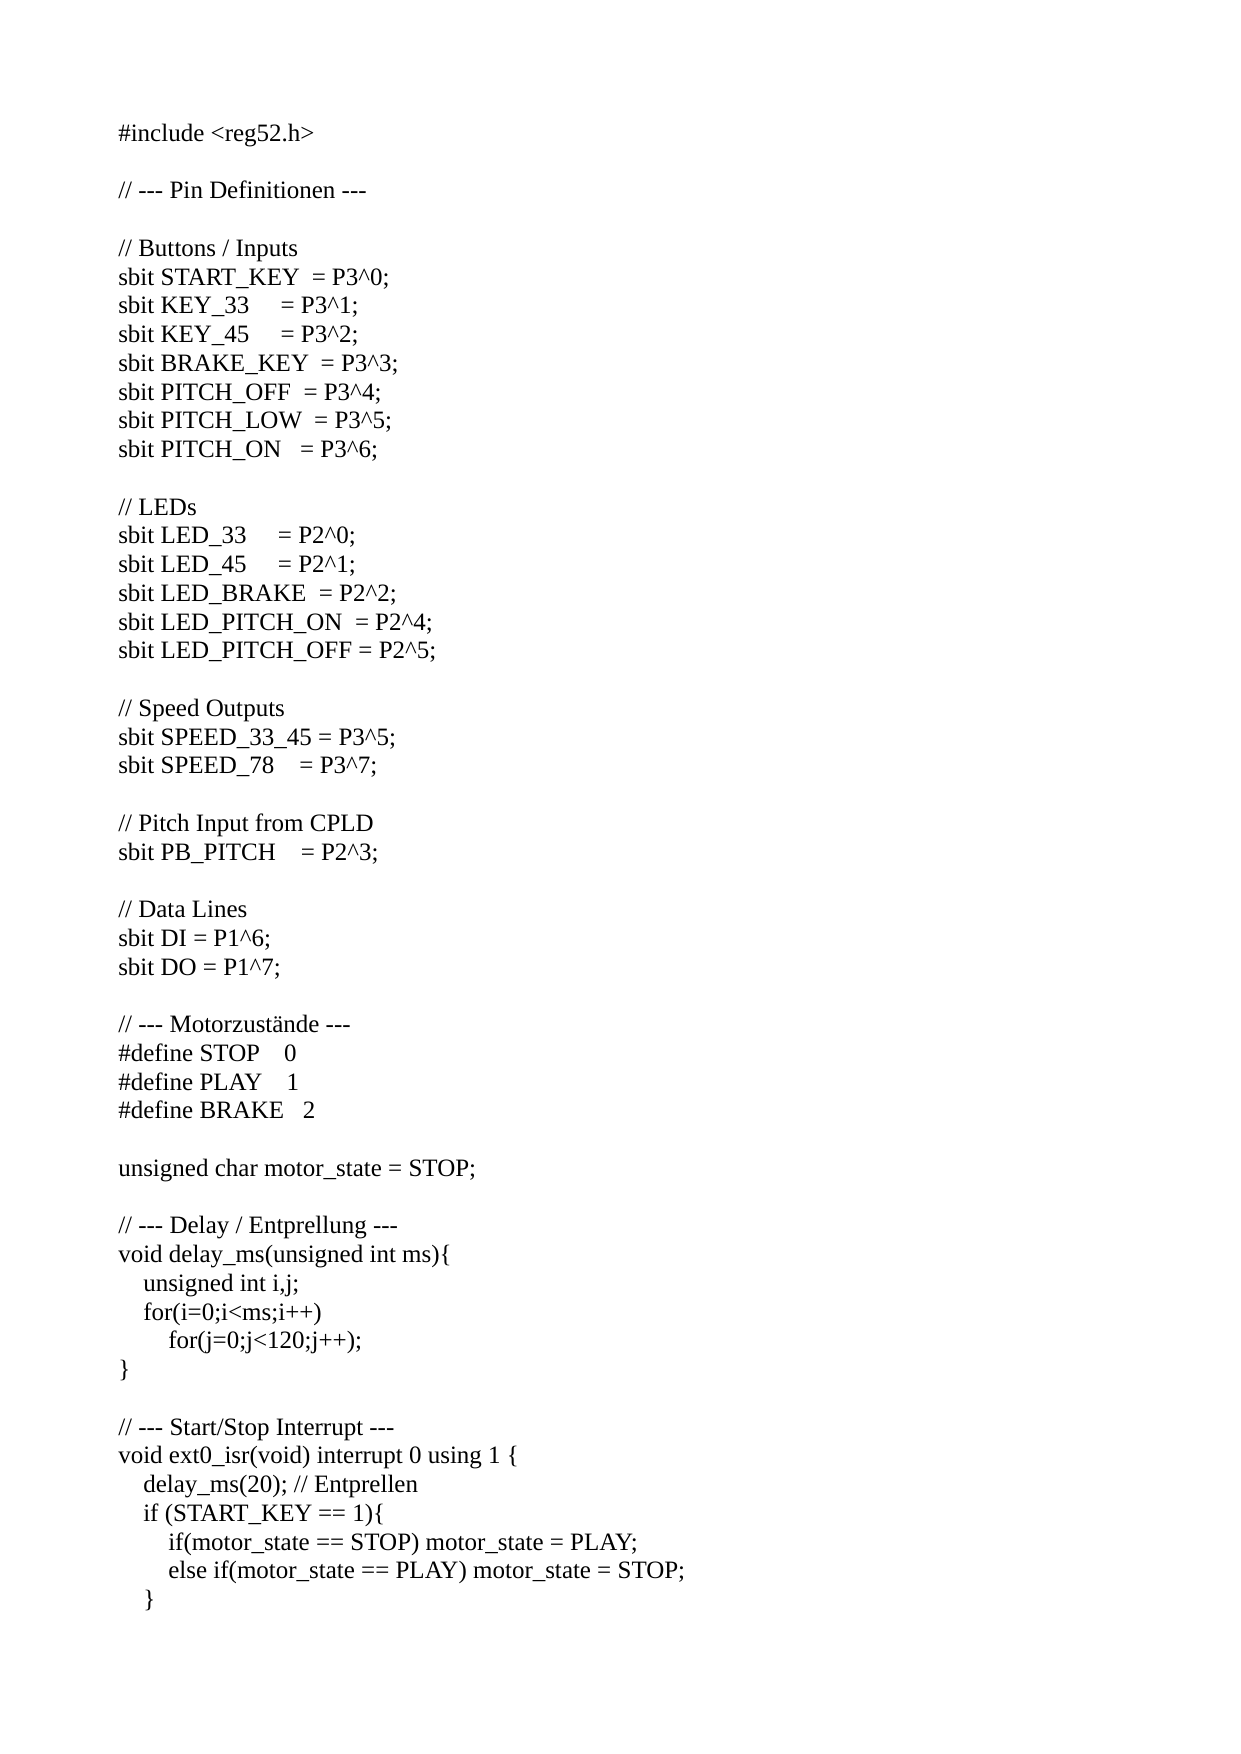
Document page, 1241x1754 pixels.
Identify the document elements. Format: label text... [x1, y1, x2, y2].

text #include <reg52.h> // --- Pin Definitionen --- // Buttons / Inputs sbit START_KEY = P3^0; sbit KEY_33 = P3^1; sbit KEY_45 = P3^2; sbit BRAKE_KEY = P3^3; sbit PITCH_OFF = P3^4; sbit PITCH_LOW = P3^5; sbit PITCH_ON = P3^6; // LEDs sbit LED_33 = P2^0; sbit LED_45 = P2^1; sbit LED_BRAKE = P2^2; sbit LED_PITCH_ON = P2^4; sbit LED_PITCH_OFF = P2^5; // Speed Outputs sbit SPEED_33_45 = P3^5; sbit SPEED_78 = P3^7; // Pitch Input from CPLD sbit PB_PITCH = P2^3; // Data Lines sbit DI = P1^6; sbit DO = P1^7; // --- Motorzustände --- #define STOP 0 #define PLAY 1 #define BRAKE 2 unsigned char motor_state = STOP; // --- Delay / Entprellung --- void delay_ms(unsigned int ms){ unsigned int i,j; for(i=0;i<ms;i++) for(j=0;j<120;j++); } // --- Start/Stop Interrupt --- void ext0_isr(void) interrupt 0 using 1 { delay_ms(20); // Entprellen if (START_KEY == 1){ if(motor_state == STOP) motor_state = PLAY; else if(motor_state == PLAY) motor_state = STOP; } [118, 118, 1122, 1613]
